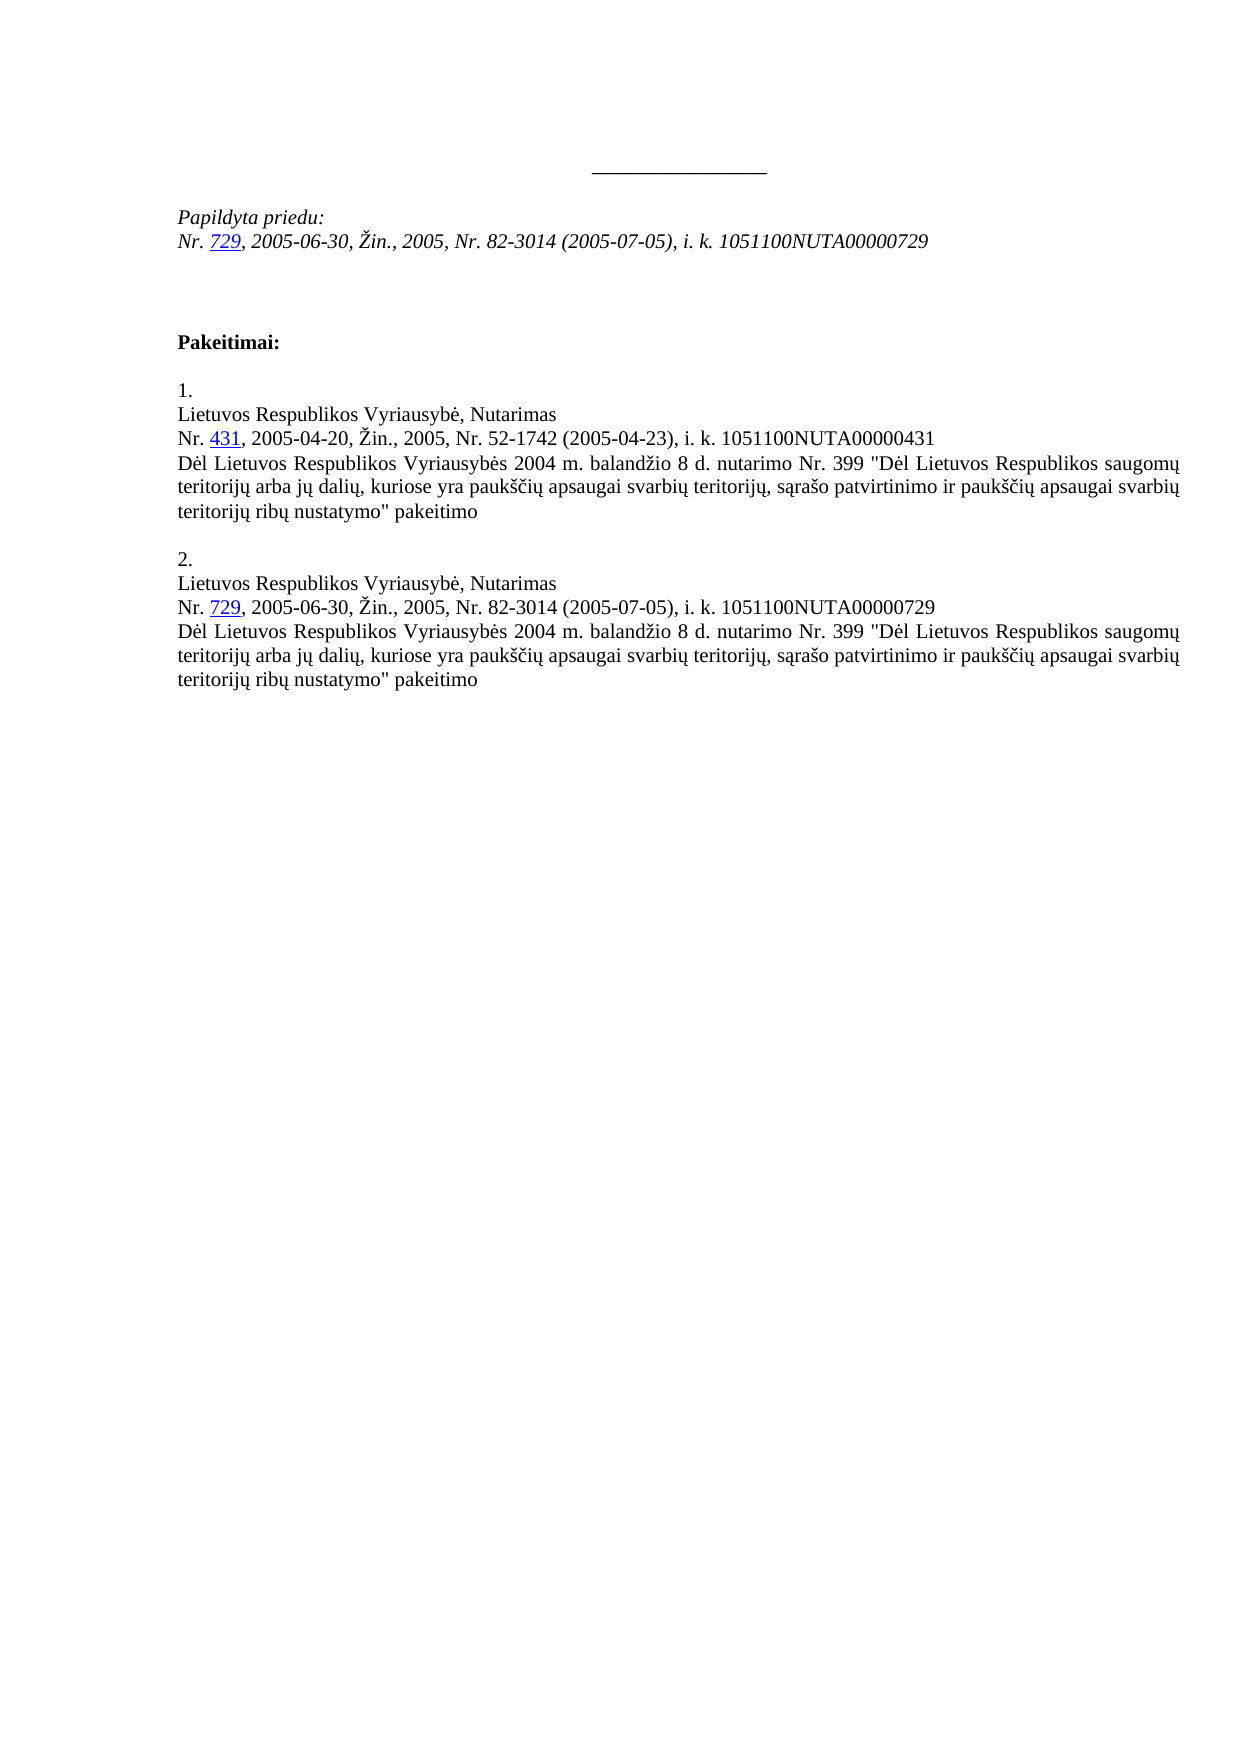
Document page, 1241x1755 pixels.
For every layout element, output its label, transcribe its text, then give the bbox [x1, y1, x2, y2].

text Dėl Lietuvos Respublikos Vyriausybės 2004 m. balandžio 8 d. nutarimo Nr. 399 "Dėl Lietuvos Respublikos saugomų teritorijų arba jų dalių, kuriose yra paukščių apsaugai svarbių teritorijų, sąrašo patvirtinimo ir paukščių apsaugai svarbių teritorijų ribų nustatymo" pakeitimo [177, 450, 1181, 523]
text Nr. 431, 2005-04-20, Žin., 2005, Nr. 52-1742 (2005-04-23), i. k. 1051100NUTA00000431 [177, 426, 1181, 450]
text Papildyta priedu: [177, 205, 1181, 229]
text Pakeitimai: [177, 330, 1181, 354]
text Nr. 729, 2005-06-30, Žin., 2005, Nr. 82-3014 (2005-07-05), i. k. 1051100NUTA00000729 [177, 229, 1181, 253]
text Lietuvos Respublikos Vyriausybė, Nutarimas [177, 402, 1181, 426]
text Lietuvos Respublikos Vyriausybė, Nutarimas [177, 571, 1181, 595]
text ______________ [177, 148, 1181, 176]
text Dėl Lietuvos Respublikos Vyriausybės 2004 m. balandžio 8 d. nutarimo Nr. 399 "Dėl Lietuvos Respublikos saugomų teritorijų arba jų dalių, kuriose yra paukščių apsaugai svarbių teritorijų, sąrašo patvirtinimo ir paukščių apsaugai svarbių teritorijų ribų nustatymo" pakeitimo [177, 619, 1181, 691]
text 1. [177, 378, 1181, 402]
text Nr. 729, 2005-06-30, Žin., 2005, Nr. 82-3014 (2005-07-05), i. k. 1051100NUTA00000729 [177, 595, 1181, 619]
text 2. [177, 547, 1181, 571]
